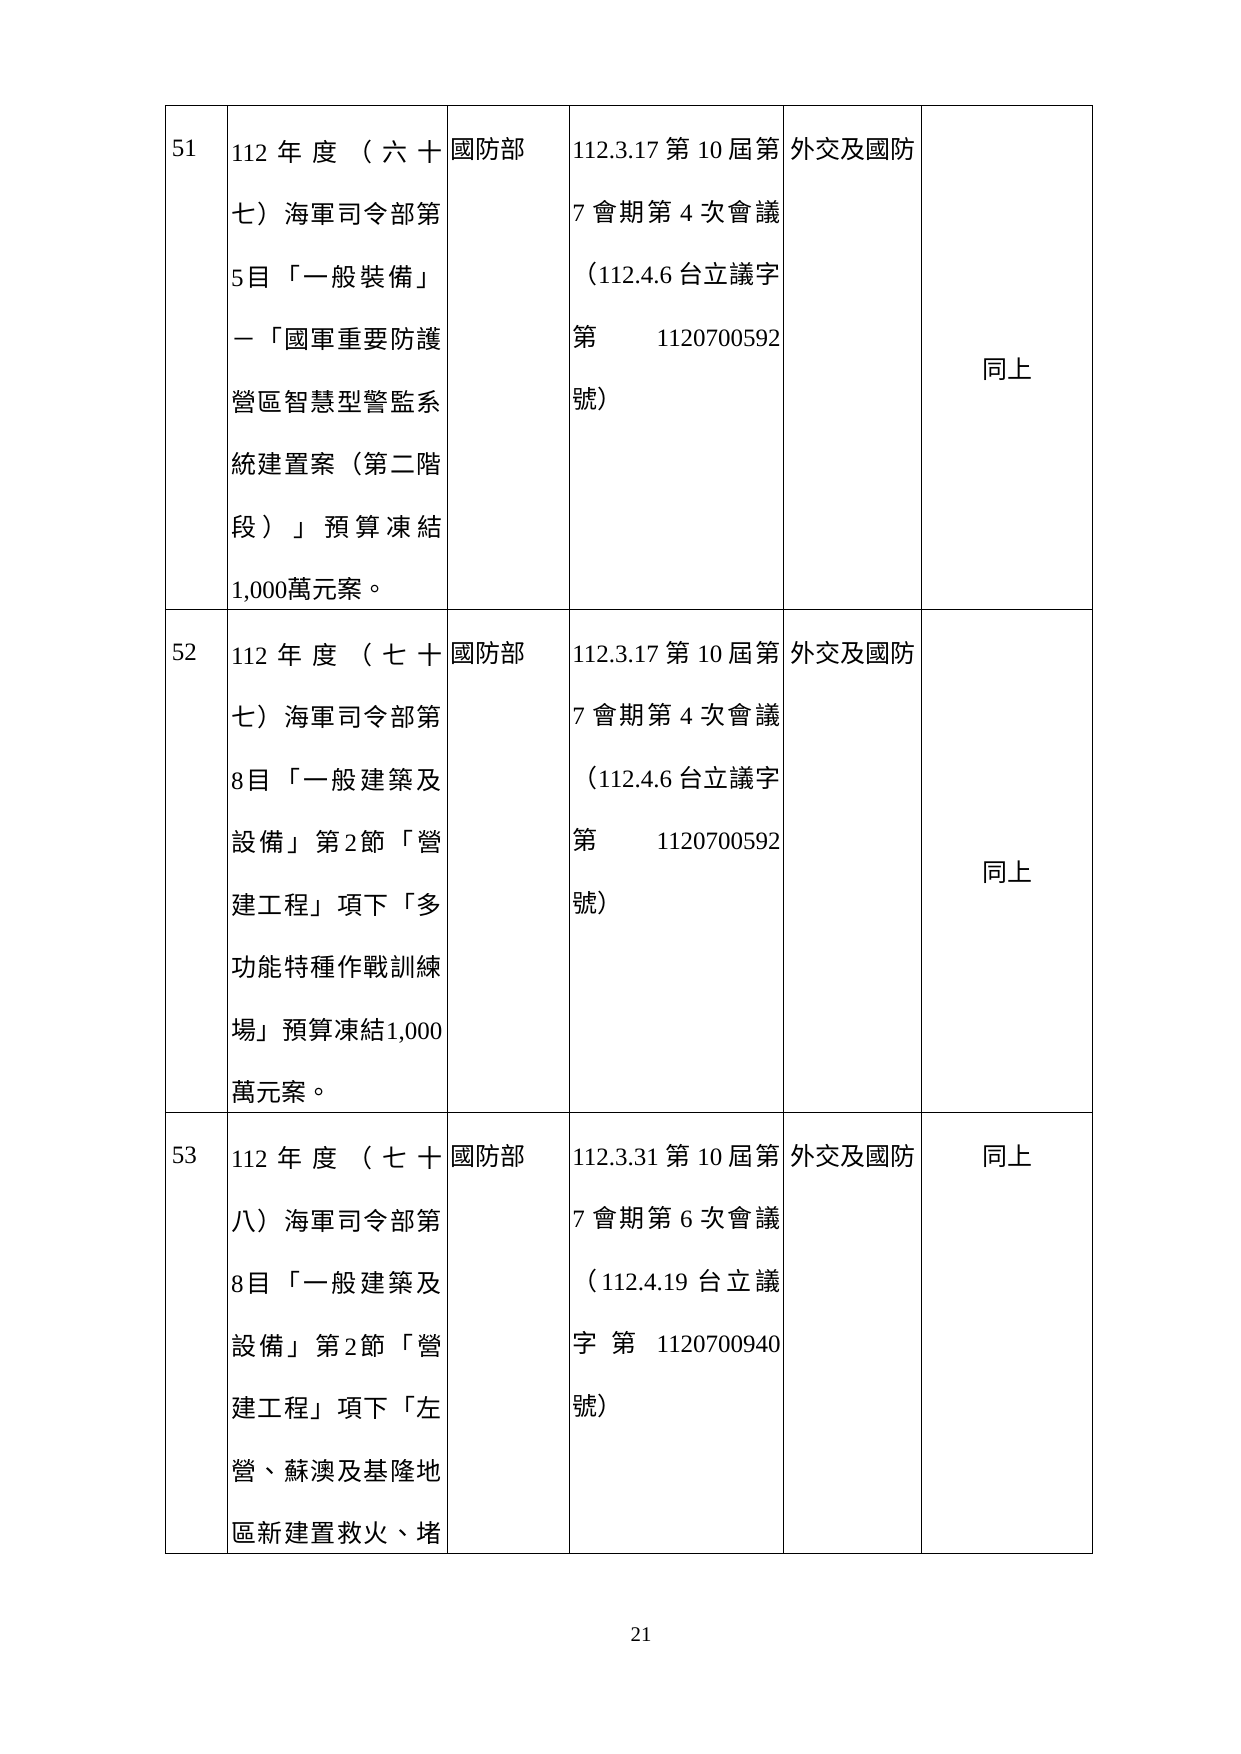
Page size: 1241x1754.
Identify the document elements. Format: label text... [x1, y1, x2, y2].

table_cell 外交及國防 [784, 610, 921, 1112]
table_cell 112年度（七十八）海軍司令部第8目「一般建築及設備」第2節「營建工程」項下「左營、蘇澳及基隆地區新建置救火、堵 [228, 1113, 447, 1552]
table_cell 同上 [922, 1113, 1092, 1552]
table_cell 112.3.31第10屆第7會期第6次會議（112.4.19台立議字第1120700940號） [570, 1113, 783, 1552]
table_cell 112.3.17第10屆第7會期第4次會議（112.4.6台立議字第1120700592號） [570, 610, 783, 1112]
table_cell [166, 106, 227, 608]
table_cell 國防部 [448, 610, 569, 1112]
table_cell 國防部 [448, 106, 569, 608]
table_cell 同上 [922, 610, 1092, 1112]
table_cell 國防部 [448, 1113, 569, 1552]
table_cell 112年度（七十七）海軍司令部第8目「一般建築及設備」第2節「營建工程」項下「多功能特種作戰訓練場」預算凍結1,000萬元案。 [228, 610, 447, 1112]
table_cell 外交及國防 [784, 106, 921, 608]
table_cell 112年度（六十七）海軍司令部第5目「一般裝備」－「國軍重要防護營區智慧型警監系統建置案（第二階段）」預算凍結1,000萬元案。 [228, 106, 447, 608]
table_cell [166, 1113, 227, 1552]
table_cell 同上 [922, 106, 1092, 608]
table_cell [166, 610, 227, 1112]
table_cell 112.3.17第10屆第7會期第4次會議（112.4.6台立議字第1120700592號） [570, 106, 783, 608]
table_cell 外交及國防 [784, 1113, 921, 1552]
